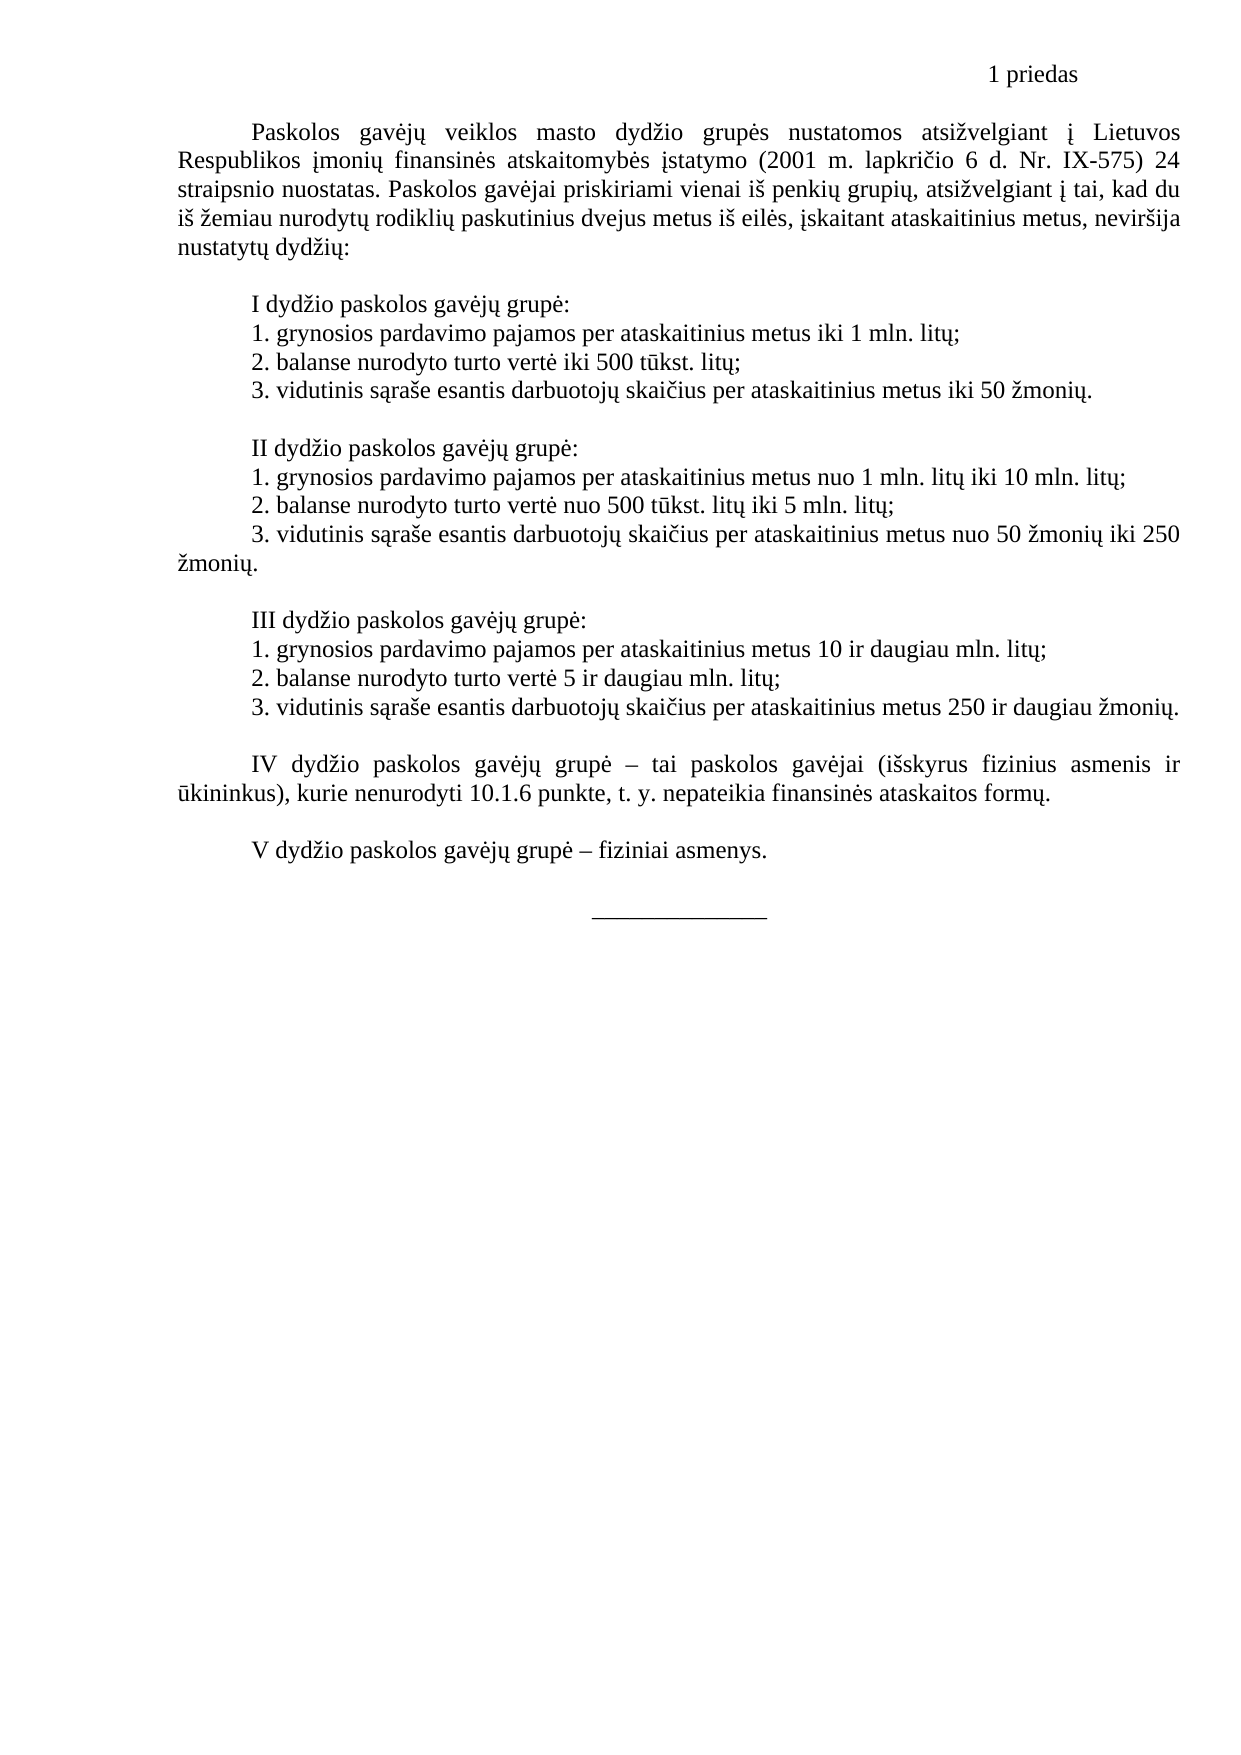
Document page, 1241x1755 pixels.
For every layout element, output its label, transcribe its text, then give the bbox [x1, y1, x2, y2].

text Paskolos gavėjų veiklos masto dydžio grupės nustatomos atsižvelgiant į Lietuvos Respublikos įmonių finansinės atskaitomybės įstatymo (2001 m. lapkričio 6 d. Nr. IX-575) 24 straipsnio nuostatas. Paskolos gavėjai priskiriami vienai iš penkių grupių, atsižvelgiant į tai, kad du iš žemiau nurodytų rodiklių paskutinius dvejus metus iš eilės, įskaitant ataskaitinius metus, neviršija nustatytų dydžių: [177, 117, 1181, 260]
text 1 priedas [987, 59, 1181, 88]
text 1. grynosios pardavimo pajamos per ataskaitinius metus 10 ir daugiau mln. litų; [177, 634, 1181, 663]
text 2. balanse nurodyto turto vertė 5 ir daugiau mln. litų; [177, 663, 1181, 692]
text IV dydžio paskolos gavėjų grupė – tai paskolos gavėjai (išskyrus fizinius asmenis ir ūkininkus), kurie nenurodyti 10.1.6 punkte, t. y. nepateikia finansinės ataskaitos formų. [177, 749, 1181, 807]
text III dydžio paskolos gavėjų grupė: [177, 605, 1181, 634]
text I dydžio paskolos gavėjų grupė: [177, 289, 1181, 318]
text ______________ [177, 893, 1181, 922]
text 3. vidutinis sąraše esantis darbuotojų skaičius per ataskaitinius metus iki 50 žmonių. [177, 375, 1181, 404]
text 1. grynosios pardavimo pajamos per ataskaitinius metus nuo 1 mln. litų iki 10 mln. litų; [177, 462, 1181, 490]
text 1. grynosios pardavimo pajamos per ataskaitinius metus iki 1 mln. litų; [177, 318, 1181, 347]
text 2. balanse nurodyto turto vertė nuo 500 tūkst. litų iki 5 mln. litų; [177, 490, 1181, 519]
text V dydžio paskolos gavėjų grupė – fiziniai asmenys. [177, 835, 1181, 864]
text II dydžio paskolos gavėjų grupė: [177, 433, 1181, 462]
text 3. vidutinis sąraše esantis darbuotojų skaičius per ataskaitinius metus nuo 50 žmonių iki 250 žmonių. [177, 519, 1181, 577]
text 3. vidutinis sąraše esantis darbuotojų skaičius per ataskaitinius metus 250 ir daugiau žmonių. [177, 692, 1181, 720]
text 2. balanse nurodyto turto vertė iki 500 tūkst. litų; [177, 347, 1181, 375]
